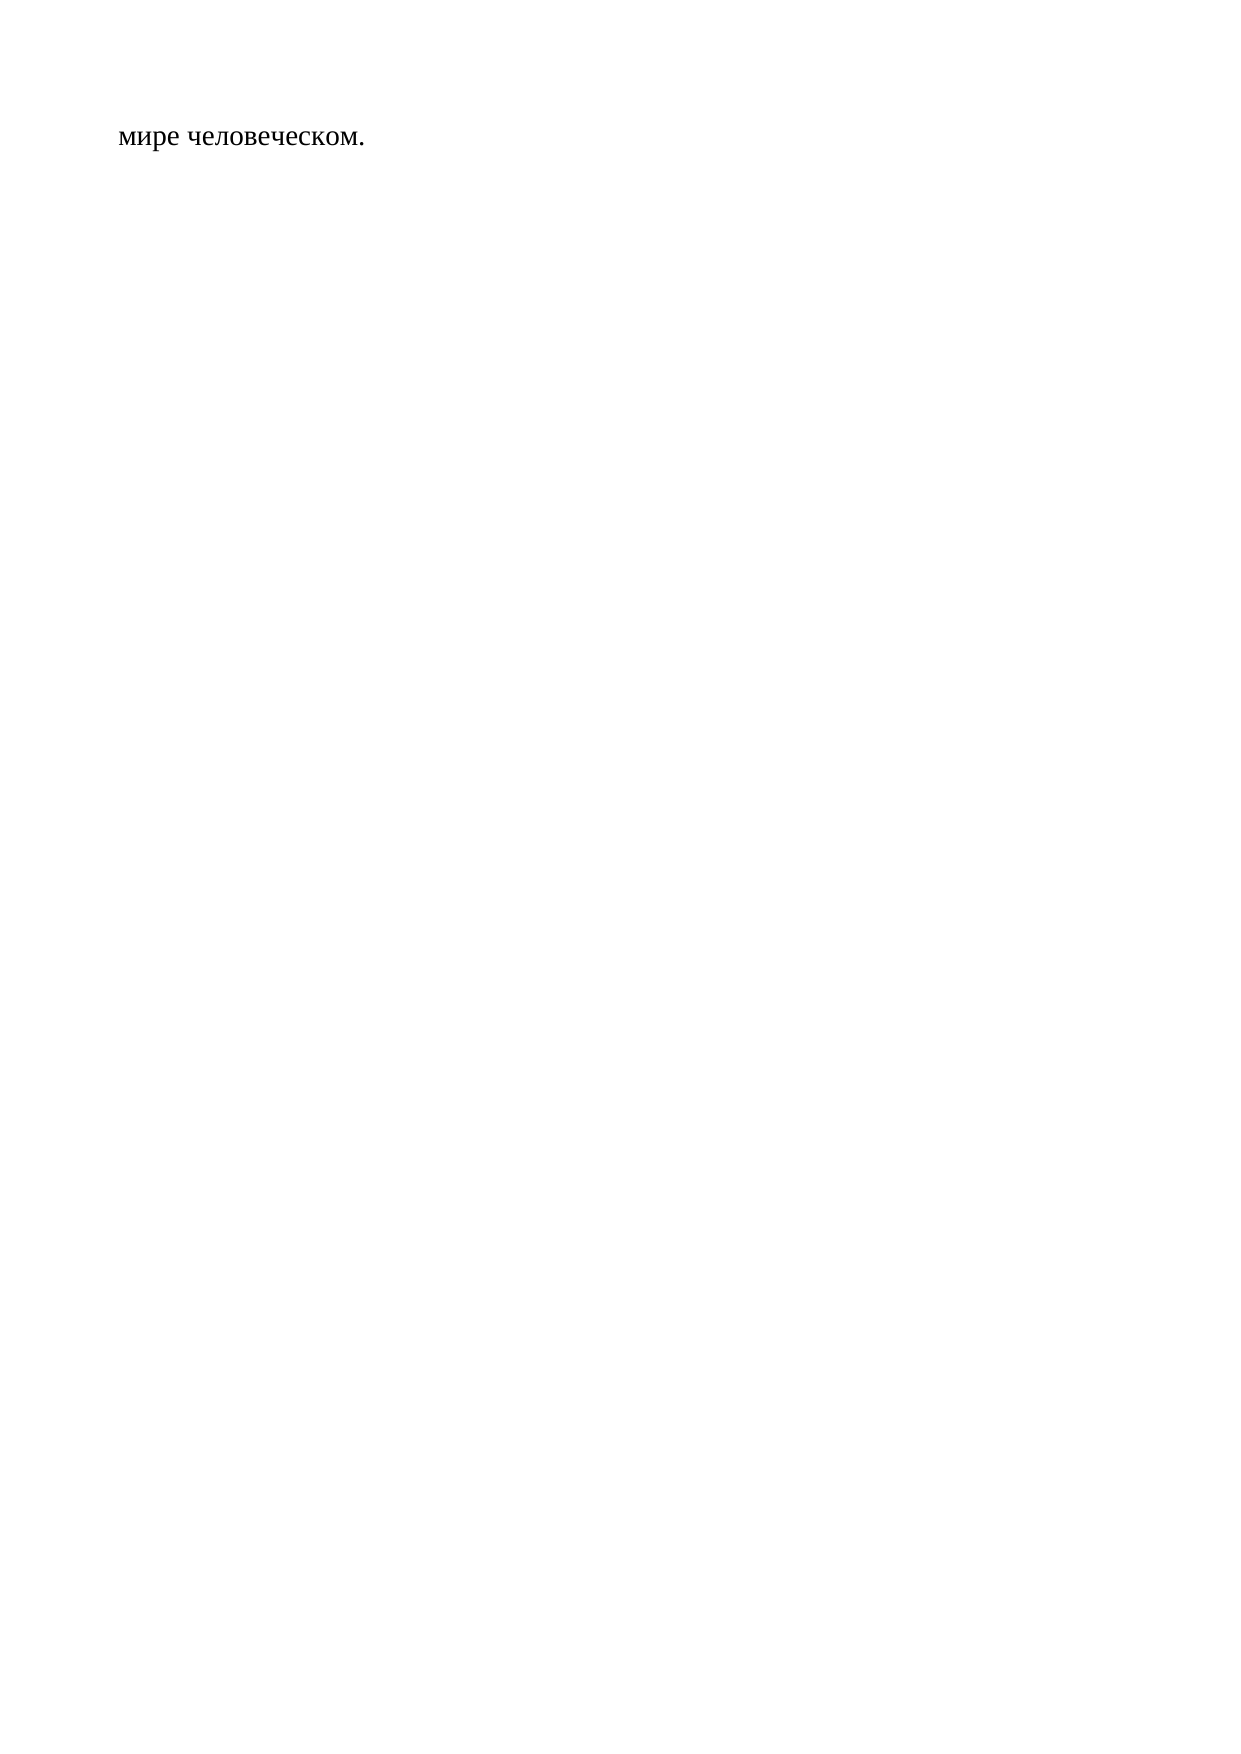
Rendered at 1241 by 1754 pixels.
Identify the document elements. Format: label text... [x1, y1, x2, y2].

text мире человеческом. [118, 118, 1122, 152]
